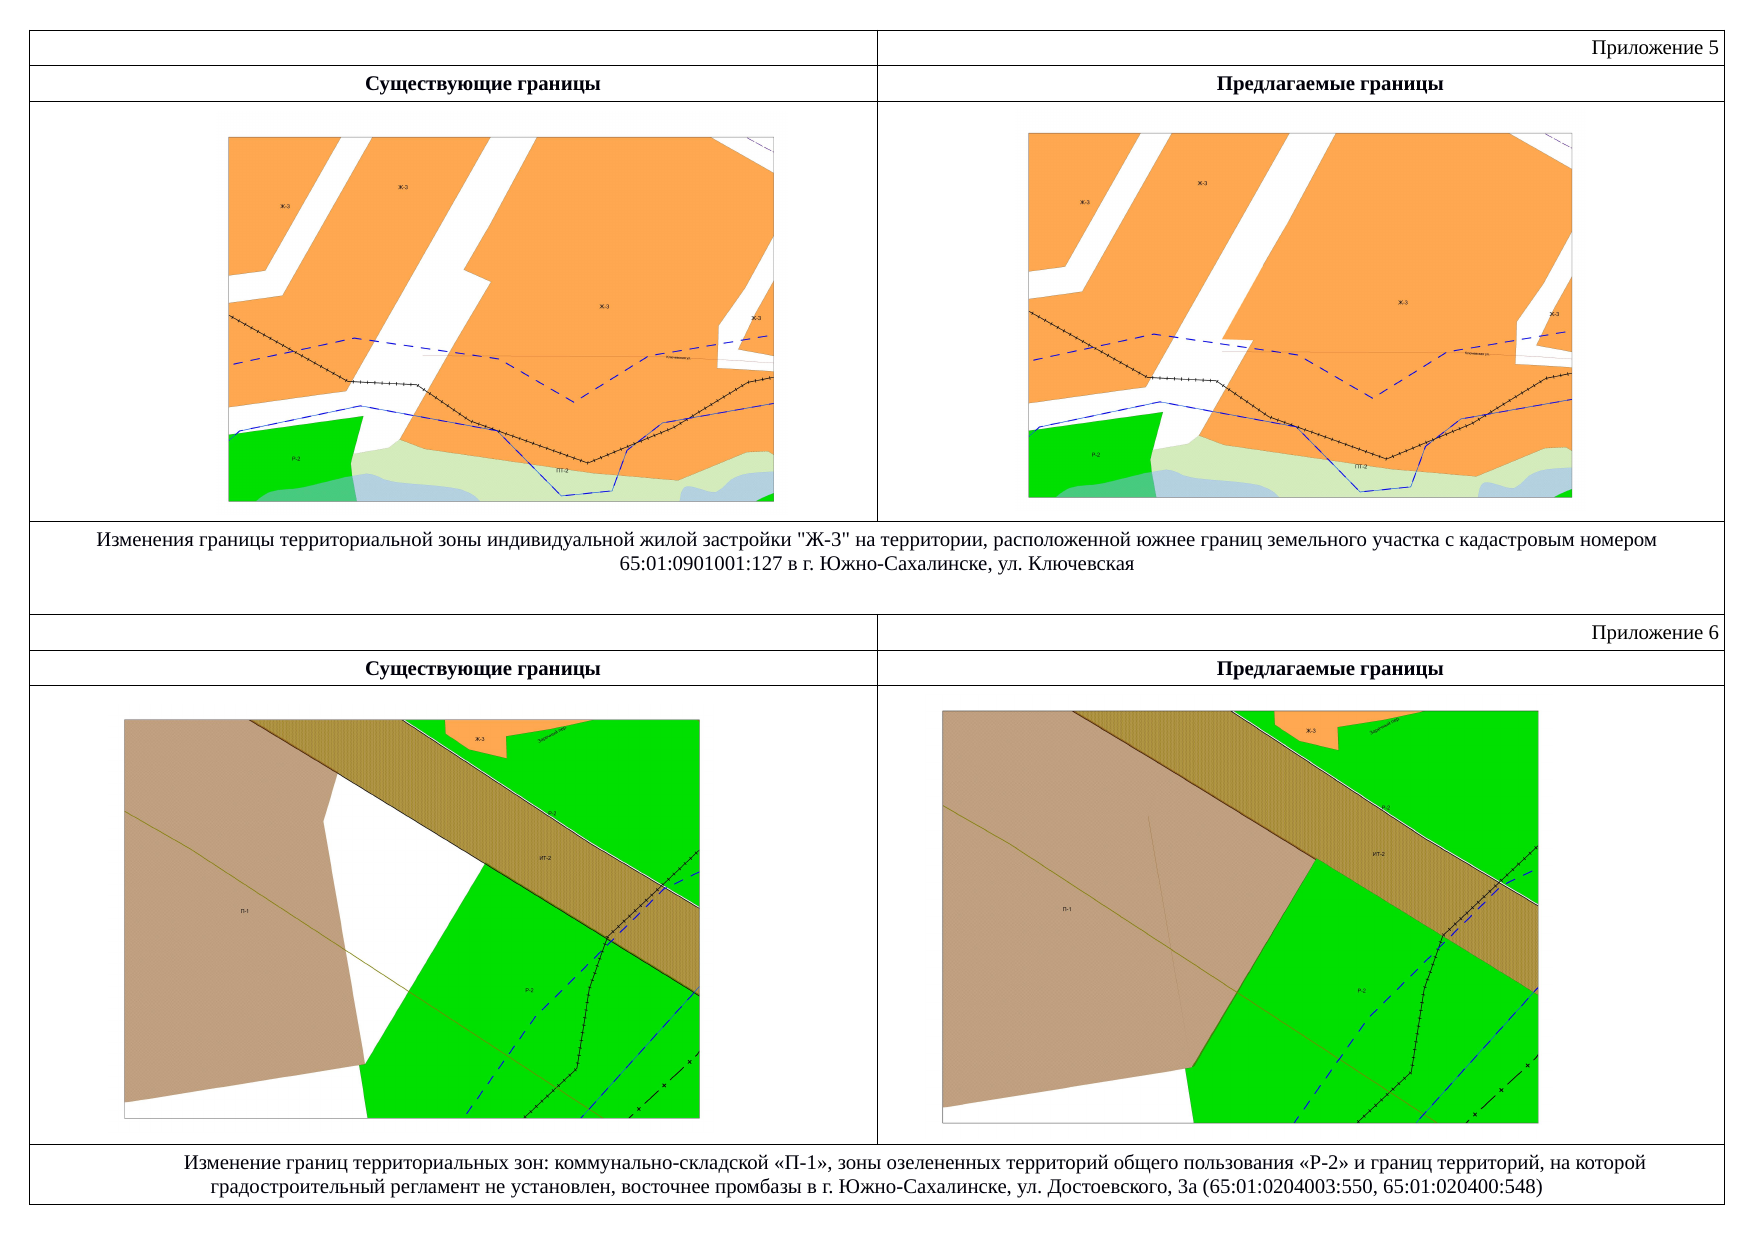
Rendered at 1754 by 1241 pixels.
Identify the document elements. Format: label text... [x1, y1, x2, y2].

table_cell [30, 615, 877, 649]
table_cell [30, 686, 877, 704]
table_cell Приложение 5 [878, 31, 1724, 65]
table_cell [30, 31, 877, 65]
table_cell Изменение границ территориальных зон: коммунально-складской «П-1», зоны озелененных территорий общего пользования «Р-2» и границ территорий, на которой градостроительный регламент не установлен, восточнее промбазы в г. Южно-Сахалинске, ул. Достоевского, 3а (65:01:0204003:550, 65:01:020400:548) [30, 1145, 1724, 1204]
table_cell [878, 686, 1724, 694]
table_cell [30, 102, 877, 521]
table_cell Изменения границы территориальной зоны индивидуальной жилой застройки "Ж-3" на территории, расположенной южнее границ земельного участка с кадастровым номером 65:01:0901001:127 в г. Южно-Сахалинске, ул. Ключевская [30, 522, 1724, 614]
table_cell Существующие границы [30, 651, 877, 685]
picture [925, 694, 1553, 1139]
table_cell Предлагаемые границы [878, 651, 1724, 685]
picture [216, 111, 789, 515]
table_cell [30, 705, 108, 1132]
table_cell Предлагаемые границы [878, 66, 1724, 101]
table_cell Существующие границы [30, 66, 877, 101]
table_cell [714, 705, 877, 1132]
table_cell Приложение 6 [878, 615, 1724, 649]
table_cell [1553, 695, 1724, 1138]
table_cell [878, 102, 1724, 107]
table_cell [878, 1139, 1724, 1144]
table_cell [30, 1133, 877, 1144]
table_cell [878, 695, 925, 1138]
table_cell [878, 108, 1724, 521]
picture [1015, 107, 1587, 511]
picture [108, 704, 714, 1133]
